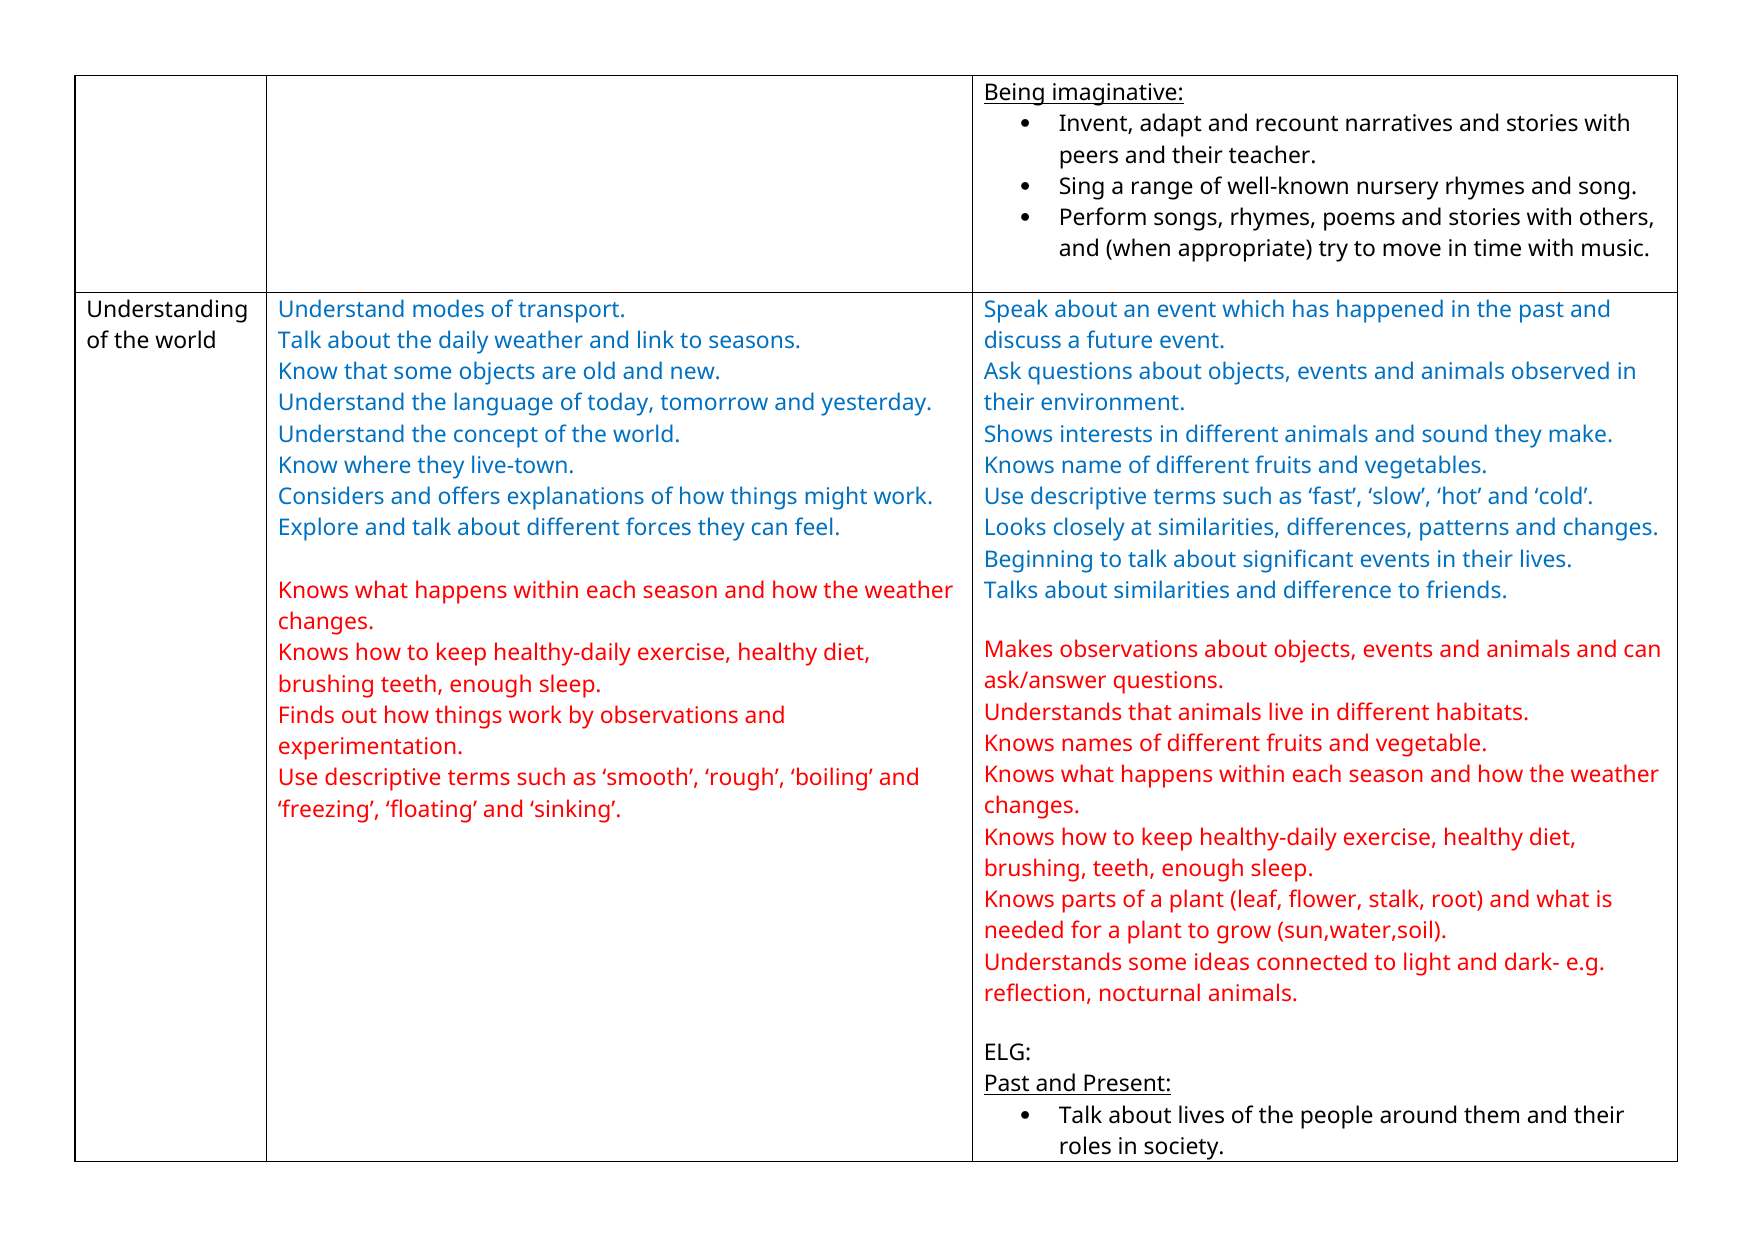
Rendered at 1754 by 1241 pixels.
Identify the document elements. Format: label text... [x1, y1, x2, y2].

table_cell [267, 76, 972, 292]
table_cell [76, 76, 266, 292]
table_cell Understanding of the world [76, 293, 266, 1161]
table_cell Understand modes of transport. Talk about the daily weather and link to seasons. Know that some objects are old and new. Understand the language of today, tomorrow and yesterday. Understand the concept of the world. Know where they live-town. Considers and offers explanations of how things might work. Explore and talk about different forces they can feel. Knows what happens within each season and how the weather changes. Knows how to keep healthy-daily exercise, healthy diet, brushing teeth, enough sleep. Finds out how things work by observations and experimentation. Use descriptive terms such as ‘smooth’, ‘rough’, ‘boiling’ and ‘freezing’, ‘floating’ and ‘sinking’. [267, 293, 972, 1161]
table_cell Being imaginative: Invent, adapt and recount narratives and stories with peers and their teacher. Sing a range of well-known nursery rhymes and song. Perform songs, rhymes, poems and stories with others, and (when appropriate) try to move in time with music. [973, 76, 1677, 292]
table_cell Speak about an event which has happened in the past and discuss a future event. Ask questions about objects, events and animals observed in their environment. Shows interests in different animals and sound they make. Knows name of different fruits and vegetables. Use descriptive terms such as ‘fast’, ‘slow’, ‘hot’ and ‘cold’. Looks closely at similarities, differences, patterns and changes. Beginning to talk about significant events in their lives. Talks about similarities and difference to friends. Makes observations about objects, events and animals and can ask/answer questions. Understands that animals live in different habitats. Knows names of different fruits and vegetable. Knows what happens within each season and how the weather changes. Knows how to keep healthy-daily exercise, healthy diet, brushing, teeth, enough sleep. Knows parts of a plant (leaf, flower, stalk, root) and what is needed for a plant to grow (sun,water,soil). Understands some ideas connected to light and dark- e.g. reflection, nocturnal animals. ELG: Past and Present: Talk about lives of the people around them and their roles in society. Know some similarities and differences between things in the past and now, drawing on their experiences and what has been read in class. Understand the past through settings, characters and events encountered in books read in class and storytelling. People, Culture and Communities: Describe their immediate environment using knowledge from observation, discussion, stories, non-fiction texts and maps. Know some similarities and differences between different religious and cultural communities in this country, drawing on their experiences and what has been read in class. Explain some similarities and differences between life in this country and life in other countries, drawing on knowledge from stories, non-fiction texts (when appropriate maps. The Natural World: Explore the natural world around them, making observations and drawing pictures of animals and plants. Know some similarities and differences between the natural world around them and contrasting environments, drawing on their experiences and what has been read in class. Understand some important processes and changes in the natural world around them, including the seasons and changing states of matter. [973, 293, 1677, 1161]
